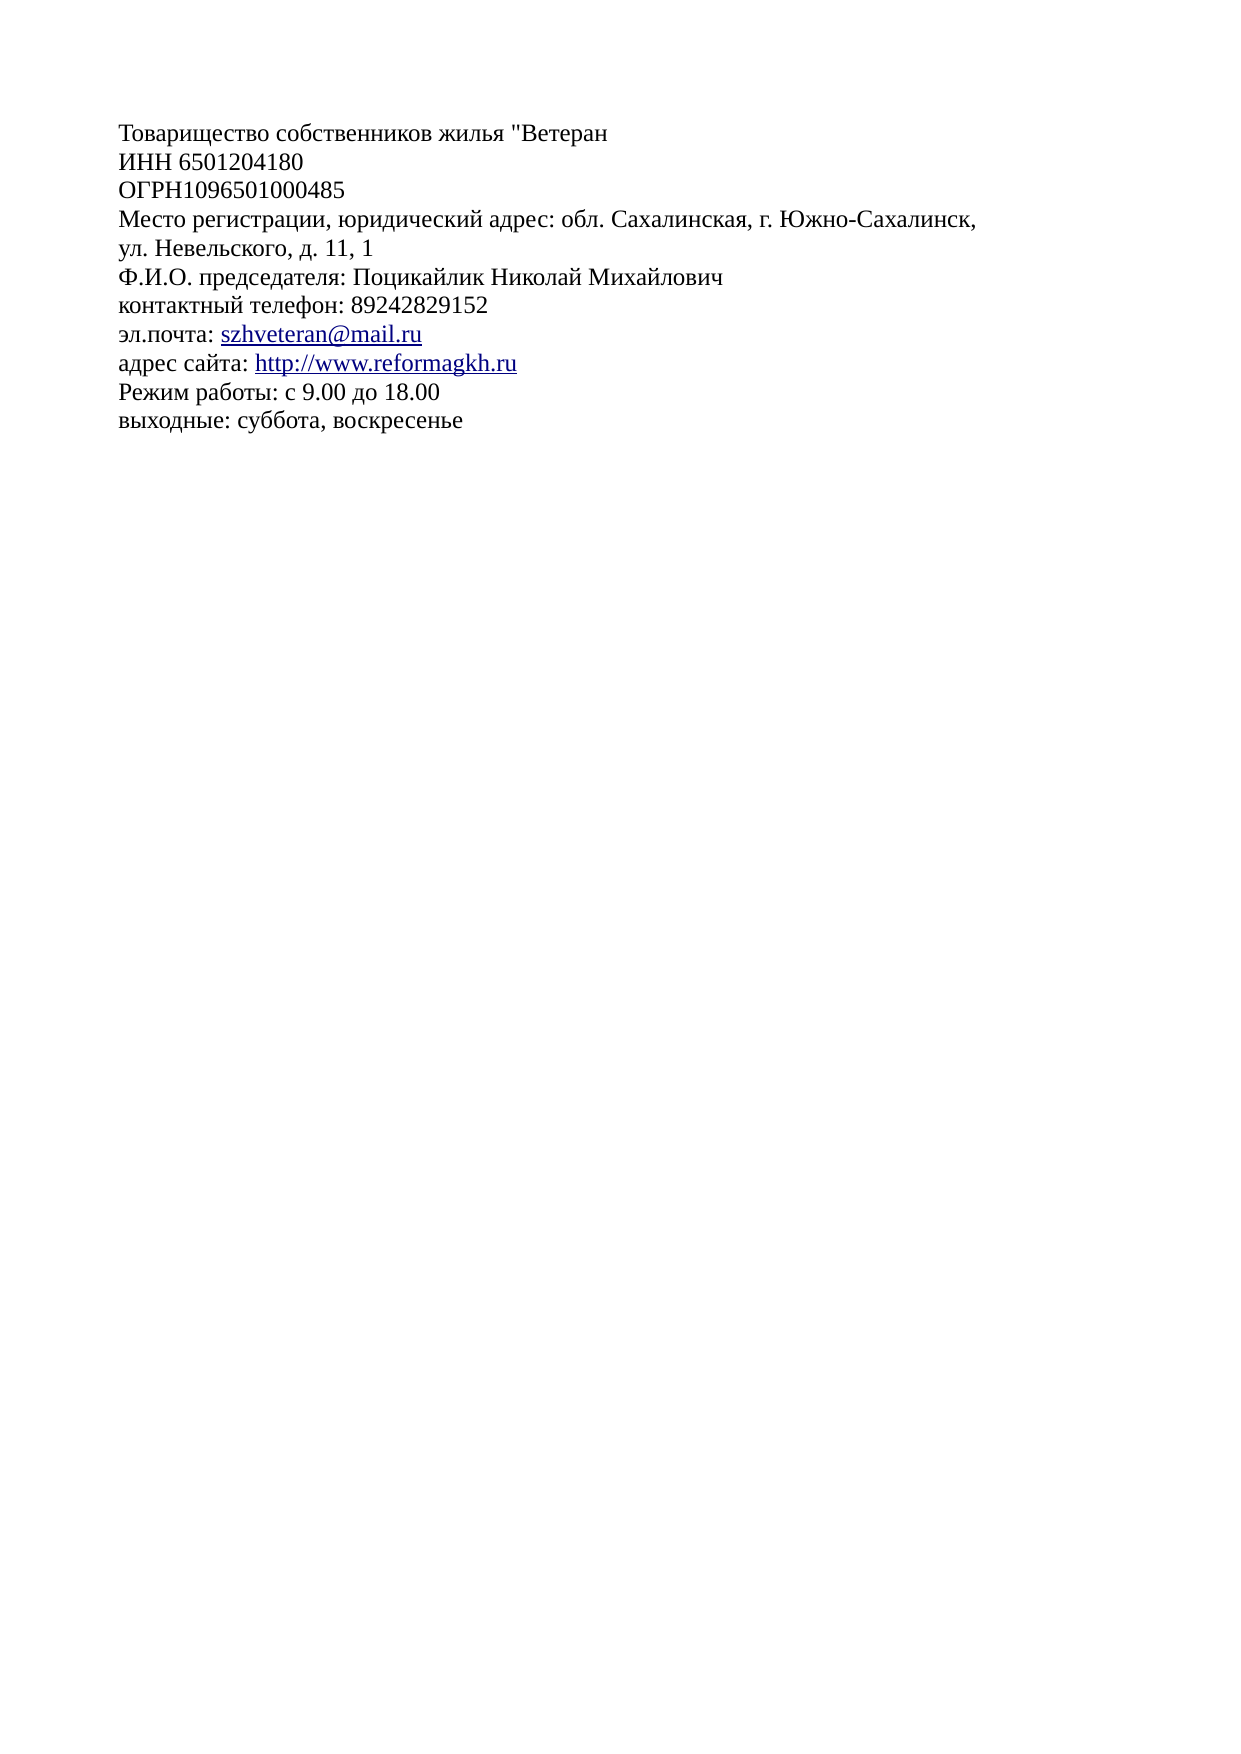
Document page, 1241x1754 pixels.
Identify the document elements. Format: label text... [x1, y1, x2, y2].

text эл.почта: szhveteran@mail.ru [118, 319, 1122, 348]
text контактный телефон: 89242829152 [118, 291, 1122, 319]
text ОГРН1096501000485 [118, 176, 1122, 204]
text ул. Невельского, д. 11, 1 [118, 233, 1122, 262]
text Товарищество собственников жилья "Ветеран [118, 118, 1122, 147]
text Режим работы: с 9.00 до 18.00 [118, 377, 1122, 406]
text выходные: суббота, воскресенье [118, 406, 1122, 434]
text адрес сайта: http://www.reformagkh.ru [118, 348, 1122, 377]
text ИНН 6501204180 [118, 147, 1122, 176]
text Ф.И.О. председателя: Поцикайлик Николай Михайлович [118, 262, 1122, 291]
text Место регистрации, юридический адрес: обл. Сахалинская, г. Южно-Сахалинск, [118, 204, 1122, 233]
